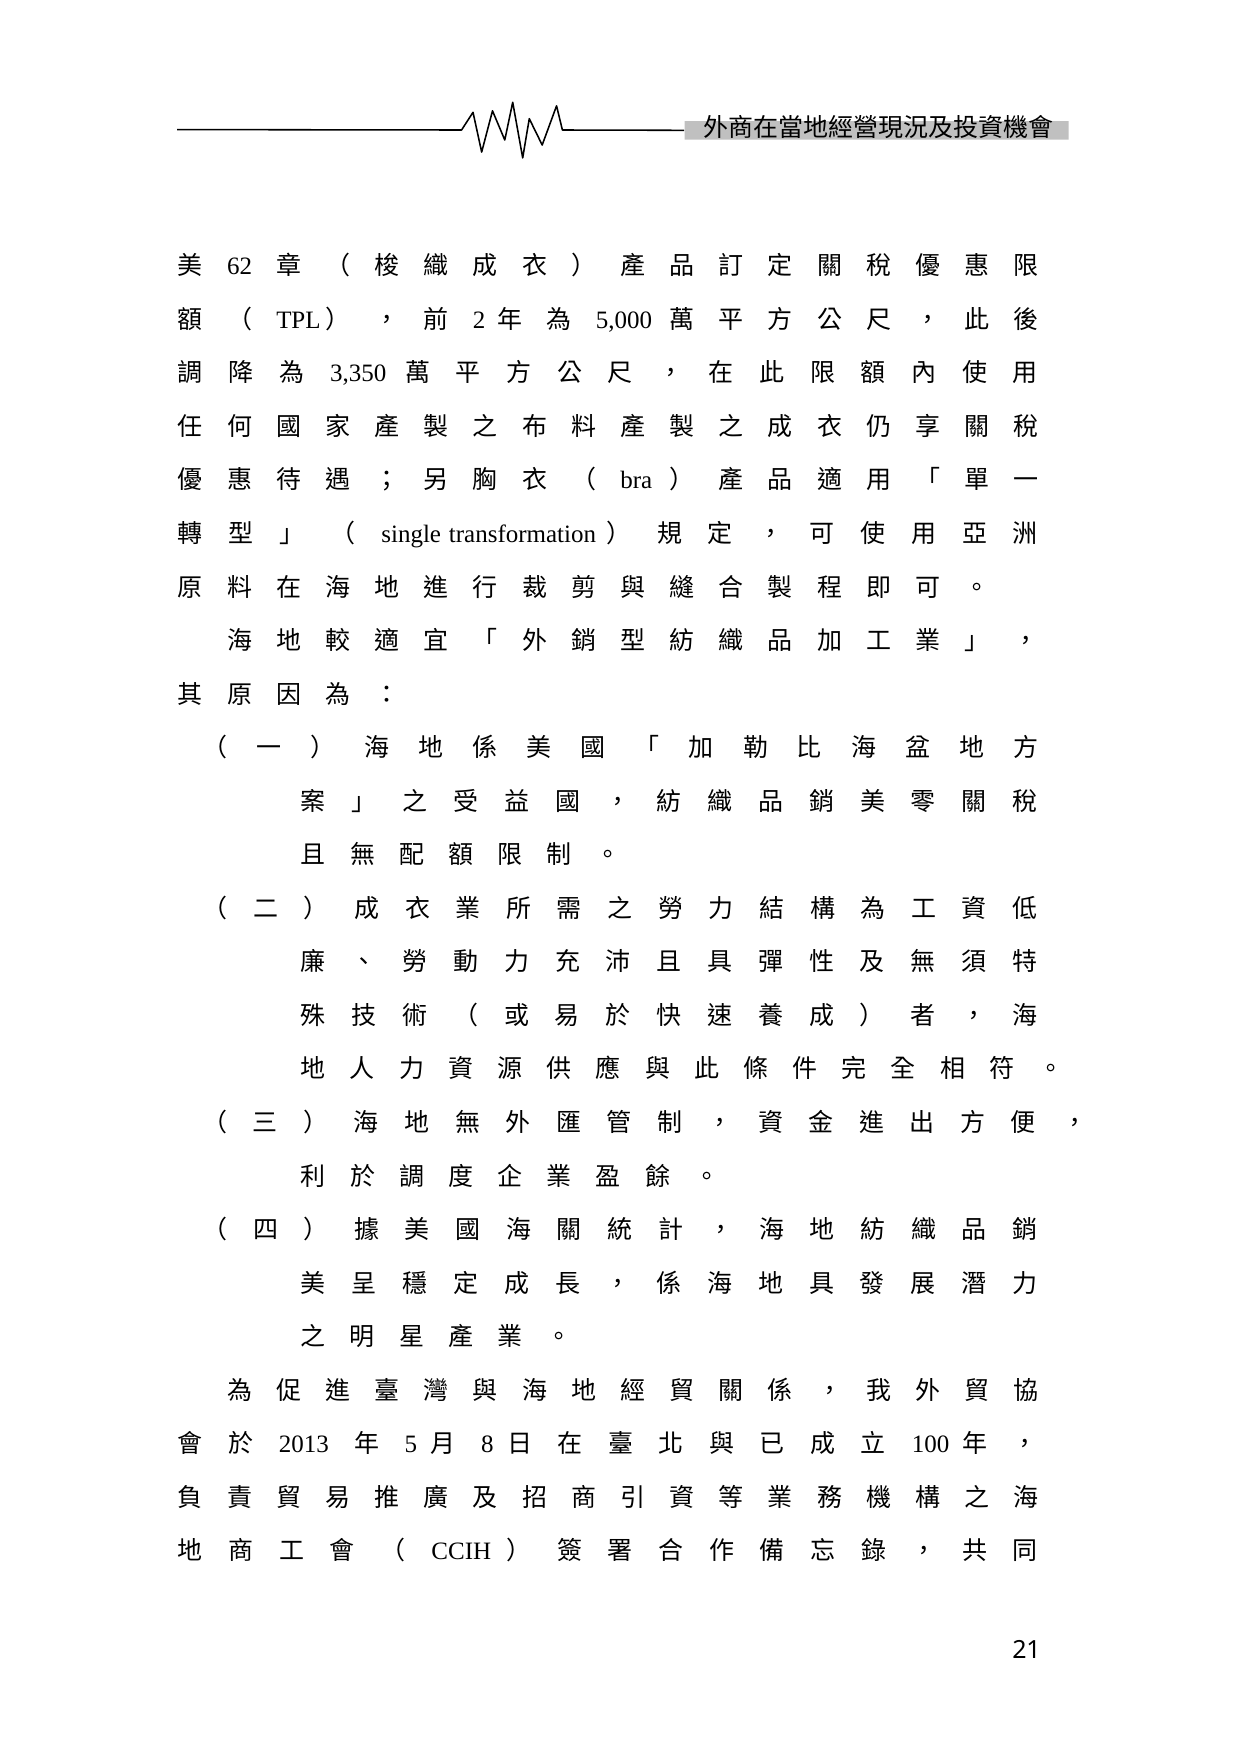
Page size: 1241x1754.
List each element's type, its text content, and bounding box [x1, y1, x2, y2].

text （一）海地係美國「加勒比海盆地方案」之受益國，紡織品銷美零關稅且無配額限制。 [202, 719, 1063, 880]
text 美62章（梭織成衣）產品訂定關稅優惠限額（TPL），前2年為5,000萬平方公尺，此後調降為3,350萬平方公尺，在此限額內使用任何國家產製之布料產製之成衣仍享關稅優惠待遇；另胸衣（bra）產品適用「單一轉型」（single transformation）規定，可使用亞洲原料在海地進行裁剪與縫合製程即可。 [178, 237, 1063, 612]
text 為促進臺灣與海地經貿關係，我外貿協會於2013年5月8日在臺北與已成立100年，負責貿易推廣及招商引資等業務機構之海地商工會（CCIH）簽署合作備忘錄，共同 [178, 1362, 1063, 1576]
text （四）據美國海關統計，海地紡織品銷美呈穩定成長，係海地具發展潛力之明星產業。 [202, 1201, 1063, 1362]
text （三）海地無外匯管制，資金進出方便，利於調度企業盈餘。 [202, 1094, 1063, 1201]
text （二）成衣業所需之勞力結構為工資低廉、勞動力充沛且具彈性及無須特殊技術（或易於快速養成）者，海地人力資源供應與此條件完全相符。 [202, 880, 1063, 1094]
text 海地較適宜「外銷型紡織品加工業」，其原因為： [178, 612, 1063, 719]
